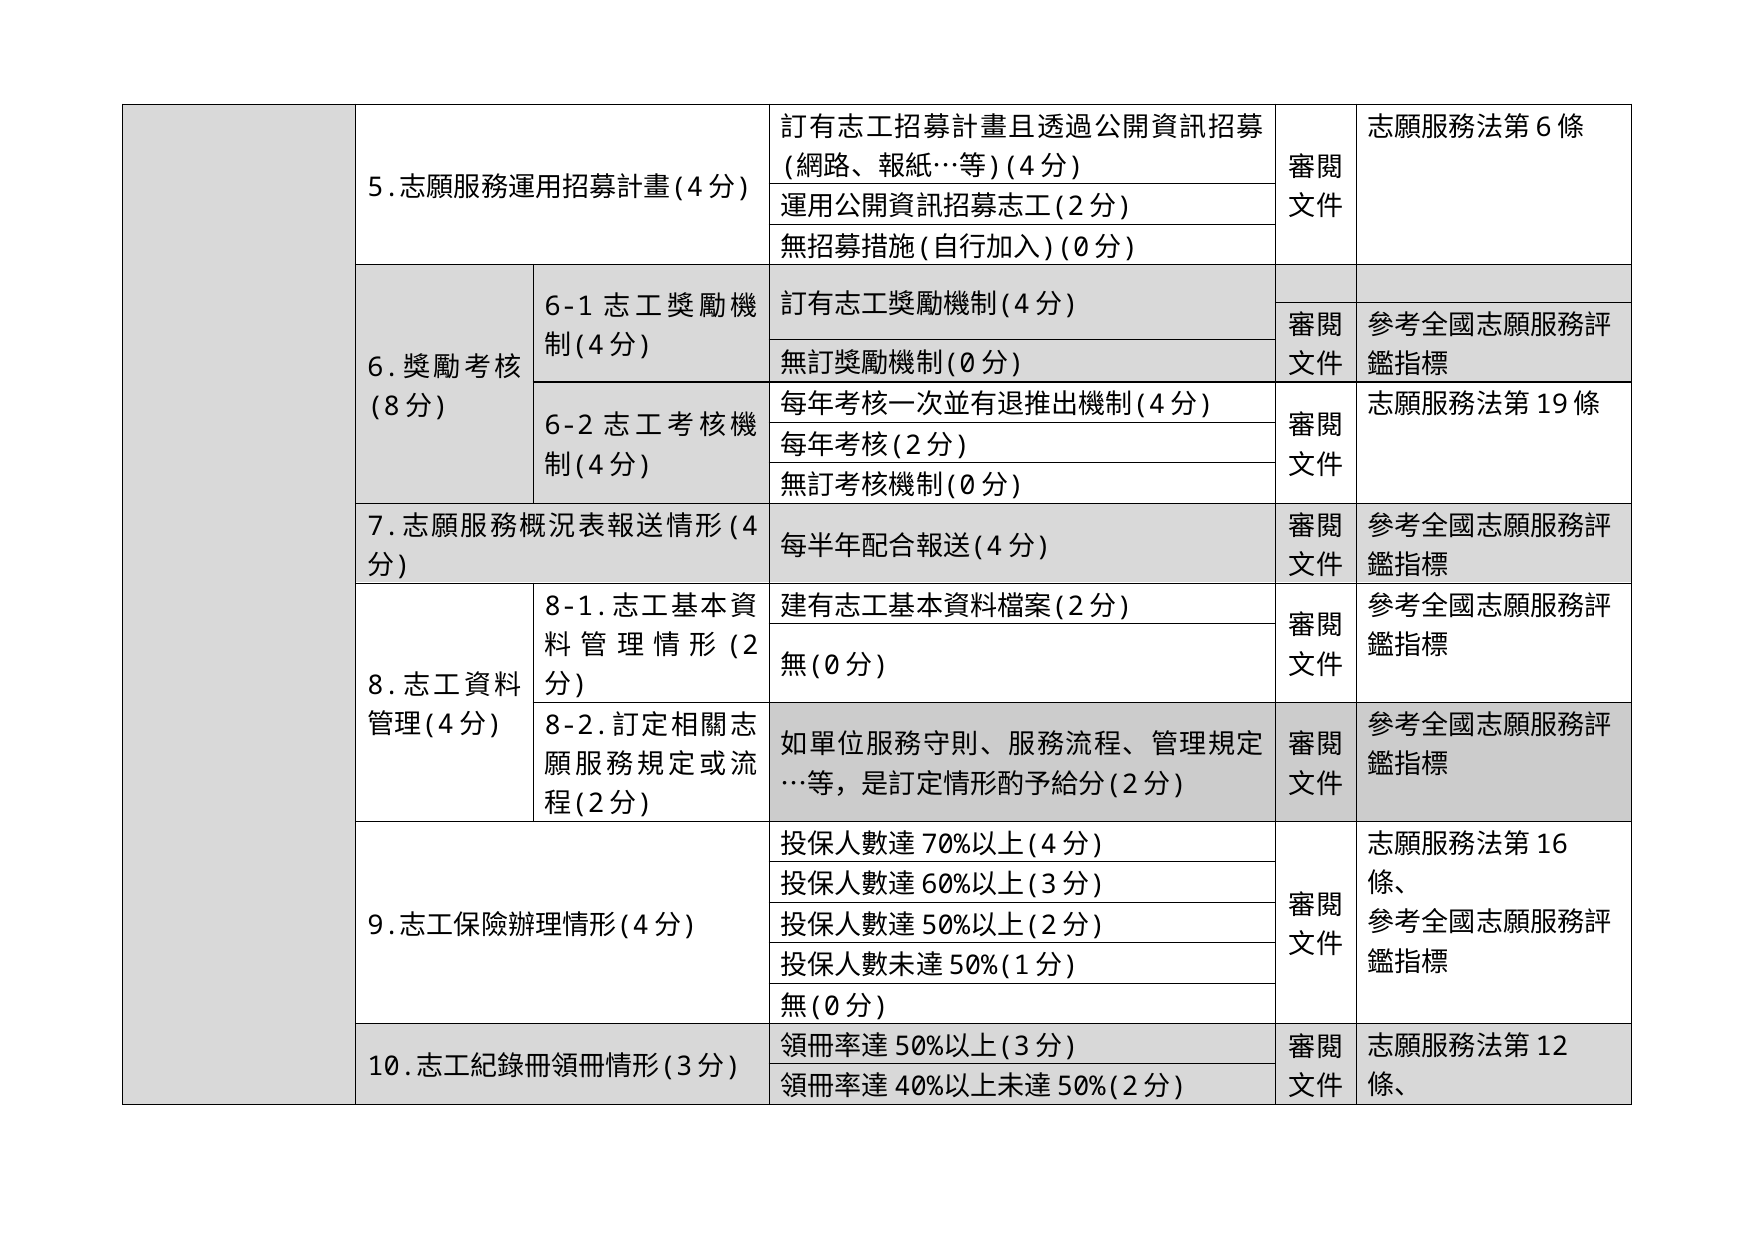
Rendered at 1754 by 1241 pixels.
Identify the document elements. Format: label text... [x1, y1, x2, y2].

table_cell 審閱文件 [1276, 303, 1356, 381]
table_cell 訂有志工獎勵機制(4分) [770, 265, 1275, 339]
table_cell 志願服務法第6條 [1357, 105, 1631, 264]
table_cell 領冊率達50%以上(3分) [770, 1024, 1275, 1063]
table_cell 每年考核一次並有退推出機制(4分) [770, 383, 1275, 422]
table_cell 8-1.志工基本資料管理情形(2分) [534, 584, 769, 702]
table_cell 訂有志工招募計畫且透過公開資訊招募(網路、報紙…等)(4分) [770, 105, 1275, 183]
table_cell 志願服務法第19條 [1357, 383, 1631, 503]
table_cell 投保人數未達50%(1分) [770, 943, 1275, 982]
table_cell 6.獎勵考核(8分) [356, 265, 533, 503]
table_cell 8-2.訂定相關志願服務規定或流程(2分) [534, 703, 769, 821]
table_cell 審閱文件 [1276, 1024, 1356, 1104]
table_cell 參考全國志願服務評鑑指標 [1357, 584, 1631, 702]
table_cell 10.志工紀錄冊領冊情形(3分) [356, 1024, 769, 1104]
table_cell 無(0分) [770, 624, 1275, 702]
table_cell 參考全國志願服務評鑑指標 [1357, 303, 1631, 381]
table_cell 6-2志工考核機制(4分) [534, 383, 769, 503]
table_cell [1357, 265, 1631, 302]
table_cell 投保人數達70%以上(4分) [770, 822, 1275, 861]
table_cell 志願服務法第16條、 參考全國志願服務評鑑指標 [1357, 822, 1631, 1023]
table_cell 無訂獎勵機制(0分) [770, 340, 1275, 381]
table_cell 無訂考核機制(0分) [770, 463, 1275, 503]
table_cell 6-1志工獎勵機制(4分) [534, 265, 769, 381]
table_cell 審閱文件 [1276, 383, 1356, 503]
table_cell 5.志願服務運用招募計畫(4分) [356, 105, 769, 264]
table_cell 參考全國志願服務評鑑指標 [1357, 703, 1631, 821]
table_cell 領冊率達40%以上未達50%(2分) [770, 1064, 1275, 1104]
table_cell [123, 105, 355, 1104]
table_cell 審閱文件 [1276, 703, 1356, 821]
table_cell 投保人數達60%以上(3分) [770, 862, 1275, 902]
table_cell 參考全國志願服務評鑑指標 [1357, 504, 1631, 582]
table_cell 志願服務法第12條、 [1357, 1024, 1631, 1104]
table_cell 審閱文件 [1276, 105, 1356, 264]
table_cell 無(0分) [770, 984, 1275, 1023]
table_cell 每年考核(2分) [770, 423, 1275, 462]
table_cell 審閱文件 [1276, 504, 1356, 582]
table_cell 如單位服務守則、服務流程、管理規定…等，是訂定情形酌予給分(2分) [770, 703, 1275, 821]
table_cell 每半年配合報送(4分) [770, 504, 1275, 582]
table_cell 審閱文件 [1276, 584, 1356, 702]
table_cell 建有志工基本資料檔案(2分) [770, 584, 1275, 623]
table_cell 審閱文件 [1276, 822, 1356, 1023]
table_cell 無招募措施(自行加入)(0分) [770, 225, 1275, 264]
table_cell [1276, 265, 1356, 302]
table_cell 投保人數達50%以上(2分) [770, 903, 1275, 942]
table_cell 運用公開資訊招募志工(2分) [770, 184, 1275, 223]
table_cell 8.志工資料管理(4分) [356, 584, 533, 821]
table_cell 9.志工保險辦理情形(4分) [356, 822, 769, 1023]
table_cell 7.志願服務概況表報送情形(4分) [356, 504, 769, 582]
